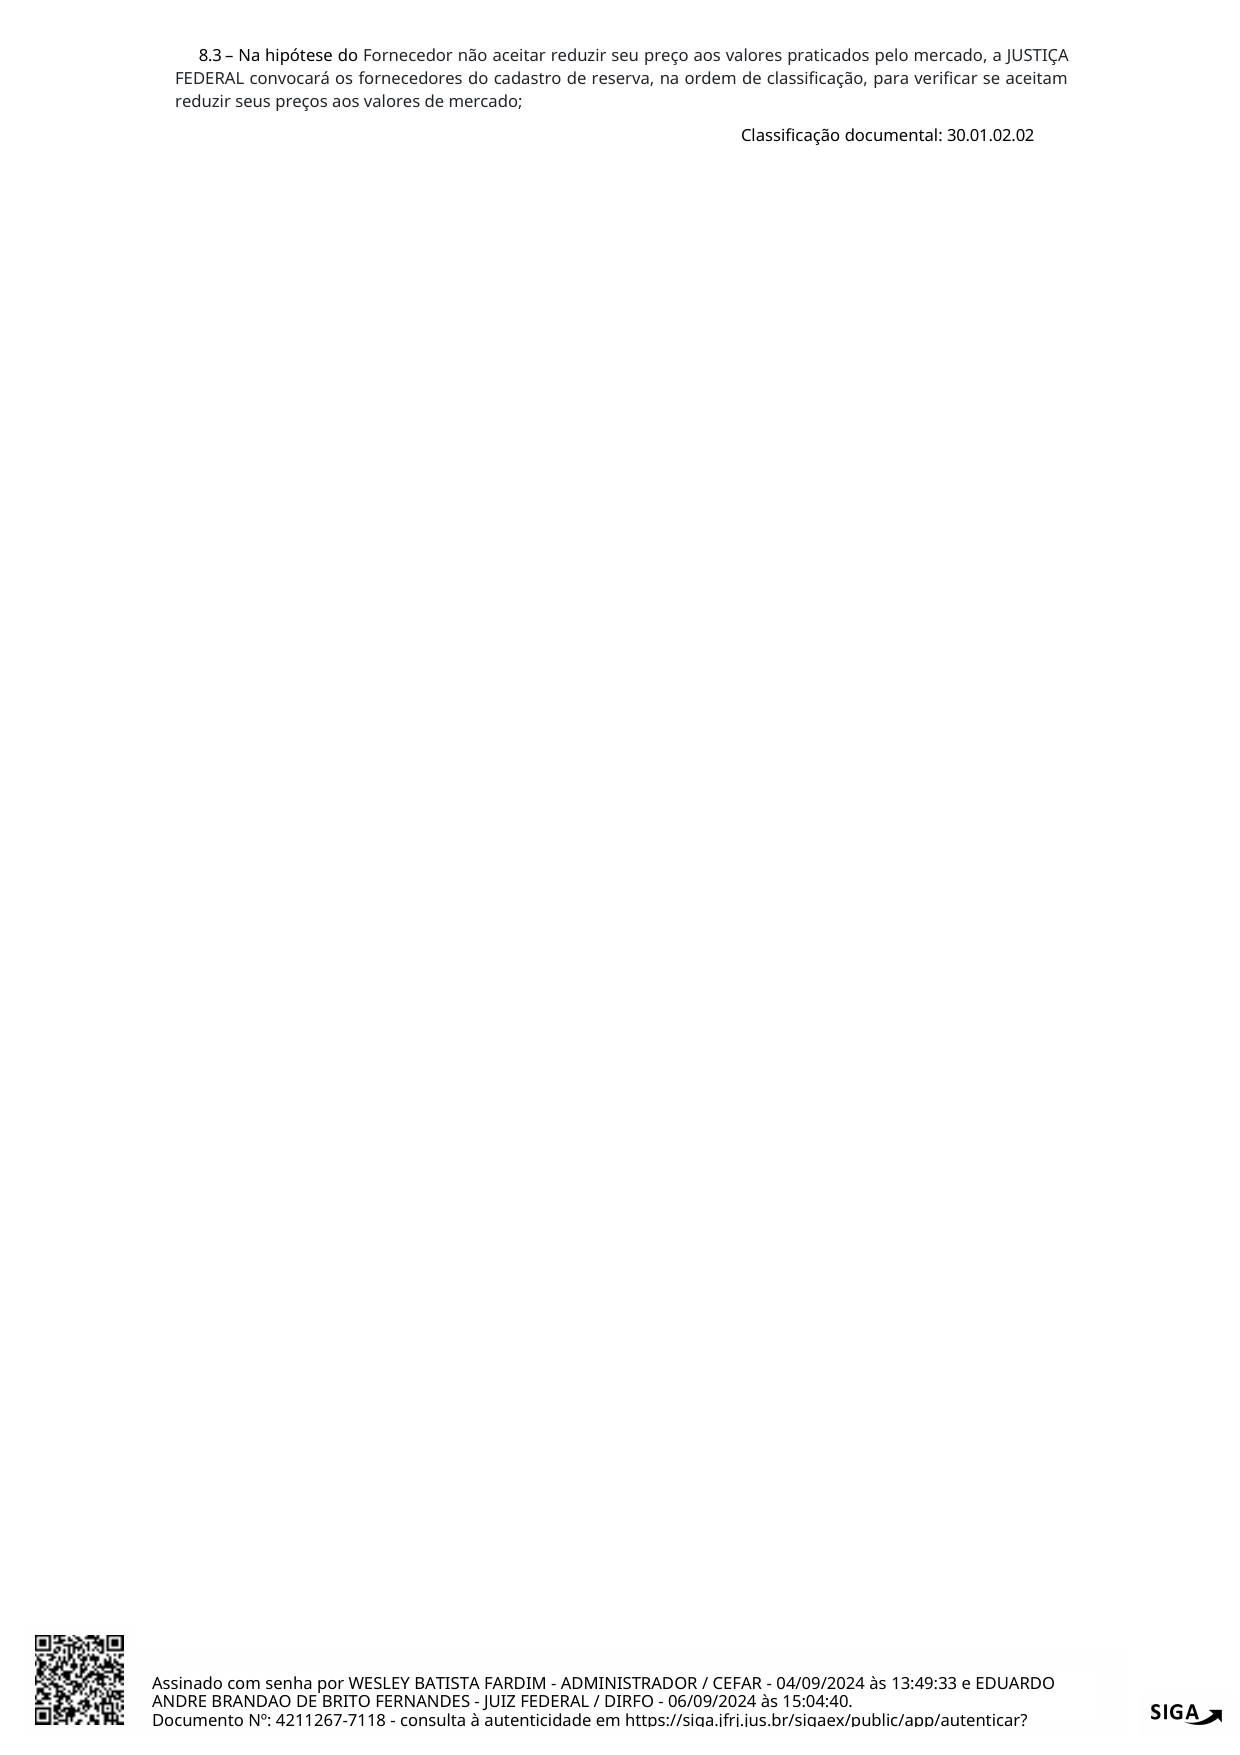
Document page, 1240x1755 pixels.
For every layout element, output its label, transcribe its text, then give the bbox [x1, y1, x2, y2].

list – Na hipótese do Fornecedor não aceitar reduzir seu preço aos valores praticados pelo mercado, a JUSTIÇA FEDERAL convocará os fornecedores do cadastro de reserva, na ordem de classificação, para verificar se aceitam reduzir seus preços aos valores de mercado; [175, 44, 1069, 112]
text Classificação documental: 30.01.02.02 [741, 123, 1069, 146]
